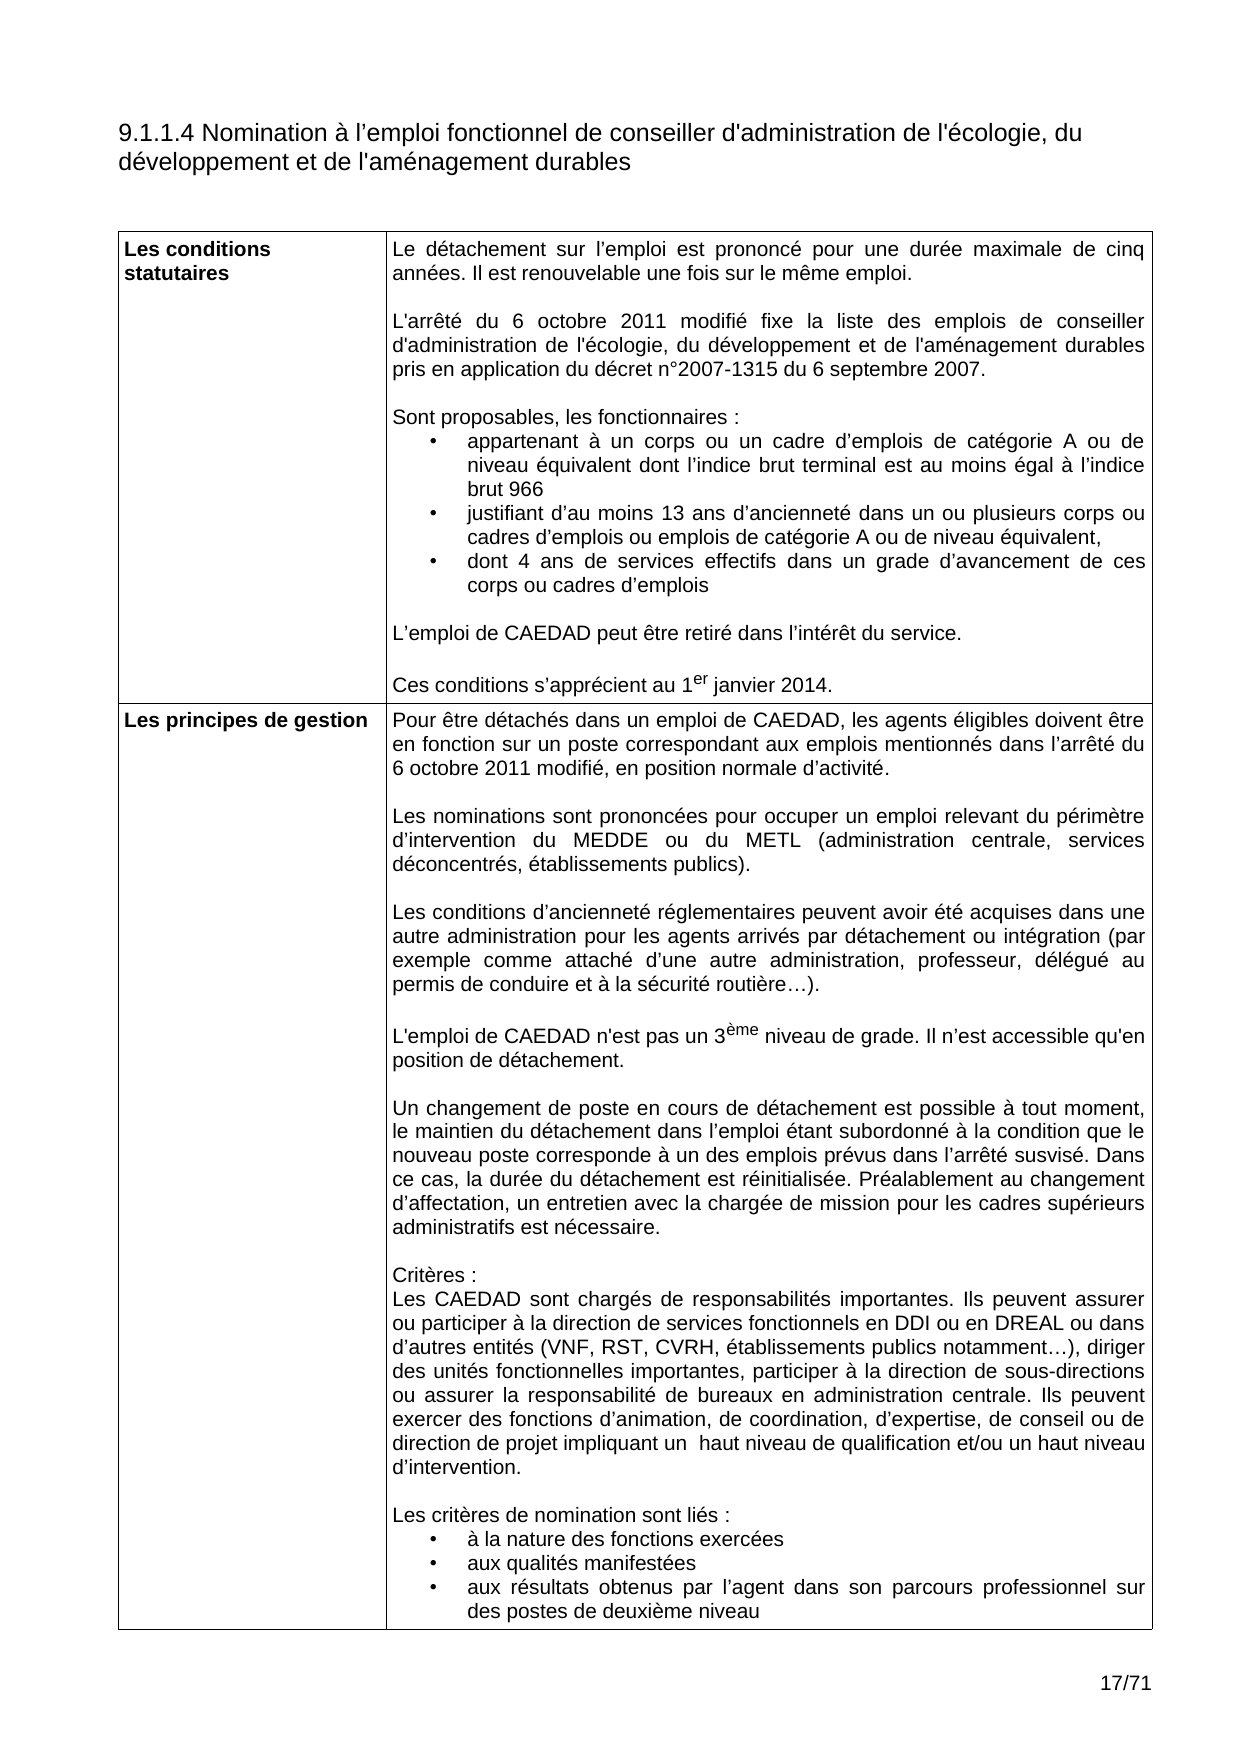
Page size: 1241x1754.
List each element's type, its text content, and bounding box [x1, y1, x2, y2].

table_cell Les principes de gestion [119, 704, 386, 1628]
subtitle 9.1.1.4 Nomination à l’emploi fonctionnel de conseiller d'administration de l'écologie, du développement et de l'aménagement durables [118, 118, 1152, 176]
table_header Les conditions statutaires [119, 232, 386, 702]
table_header Le détachement sur l’emploi est prononcé pour une durée maximale de cinq années. Il est renouvelable une fois sur le même emploi. L'arrêté du 6 octobre 2011 modifié fixe la liste des emplois de conseiller d'administration de l'écologie, du développement et de l'aménagement durables pris en application du décret n°2007-1315 du 6 septembre 2007. Sont proposables, les fonctionnaires : appartenant à un corps ou un cadre d’emplois de catégorie A ou de niveau équivalent dont l’indice brut terminal est au moins égal à l’indice brut 966 justifiant d’au moins 13 ans d’ancienneté dans un ou plusieurs corps ou cadres d’emplois ou emplois de catégorie A ou de niveau équivalent, dont 4 ans de services effectifs dans un grade d’avancement de ces corps ou cadres d’emplois L’emploi de CAEDAD peut être retiré dans l’intérêt du service. Ces conditions s’apprécient au 1er janvier 2014. [387, 232, 1152, 702]
table_cell Pour être détachés dans un emploi de CAEDAD, les agents éligibles doivent être en fonction sur un poste correspondant aux emplois mentionnés dans l’arrêté du 6 octobre 2011 modifié, en position normale d’activité. Les nominations sont prononcées pour occuper un emploi relevant du périmètre d’intervention du MEDDE ou du METL (administration centrale, services déconcentrés, établissements publics). Les conditions d’ancienneté réglementaires peuvent avoir été acquises dans une autre administration pour les agents arrivés par détachement ou intégration (par exemple comme attaché d’une autre administration, professeur, délégué au permis de conduire et à la sécurité routière…). L'emploi de CAEDAD n'est pas un 3ème niveau de grade. Il n’est accessible qu'en position de détachement. Un changement de poste en cours de détachement est possible à tout moment, le maintien du détachement dans l’emploi étant subordonné à la condition que le nouveau poste corresponde à un des emplois prévus dans l’arrêté susvisé. Dans ce cas, la durée du détachement est réinitialisée. Préalablement au changement d’affectation, un entretien avec la chargée de mission pour les cadres supérieurs administratifs est nécessaire. Critères : Les CAEDAD sont chargés de responsabilités importantes. Ils peuvent assurer ou participer à la direction de services fonctionnels en DDI ou en DREAL ou dans d’autres entités (VNF, RST, CVRH, établissements publics notamment…), diriger des unités fonctionnelles importantes, participer à la direction de sous-directions ou assurer la responsabilité de bureaux en administration centrale. Ils peuvent exercer des fonctions d’animation, de coordination, d’expertise, de conseil ou de direction de projet impliquant un haut niveau de qualification et/ou un haut niveau d’intervention. Les critères de nomination sont liés : à la nature des fonctions exercées aux qualités manifestées aux résultats obtenus par l’agent dans son parcours professionnel sur des postes de deuxième niveau [387, 704, 1152, 1628]
